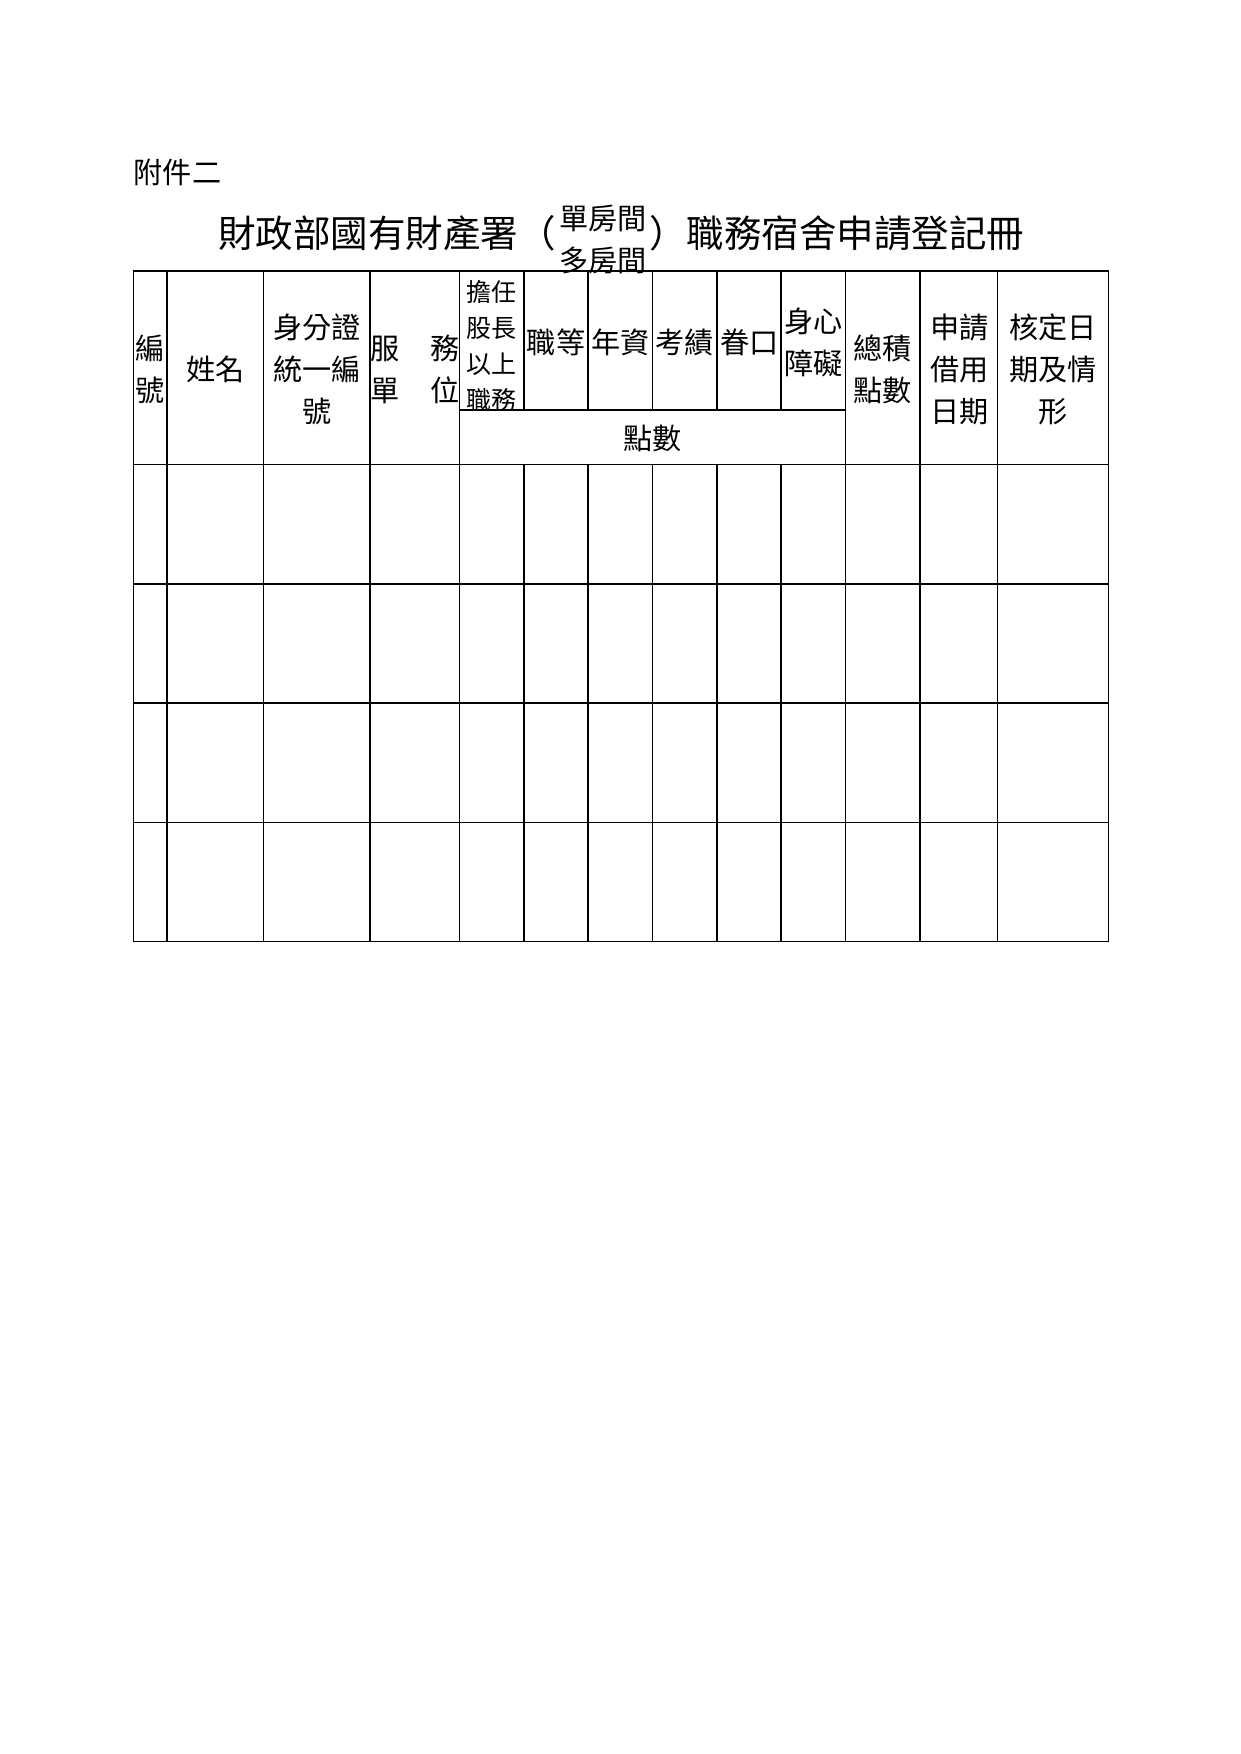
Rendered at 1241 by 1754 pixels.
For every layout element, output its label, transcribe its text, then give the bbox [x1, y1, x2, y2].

table_cell [653, 465, 716, 583]
table_cell 編號 [134, 272, 166, 463]
table_cell [134, 704, 166, 821]
table_cell [718, 585, 780, 702]
table_cell [921, 585, 997, 702]
table_cell [264, 585, 369, 702]
table_cell [264, 823, 369, 941]
table_cell [782, 585, 845, 702]
table_cell [371, 465, 459, 583]
table_cell [371, 704, 459, 821]
table_cell [460, 704, 523, 821]
table_cell 核定日期及情形 [998, 272, 1108, 463]
table_cell [525, 465, 587, 583]
table_cell 姓名 [168, 272, 263, 463]
table_cell [782, 465, 845, 583]
table_cell [921, 823, 997, 941]
table_cell 職等 [525, 272, 587, 409]
table_cell [460, 823, 523, 941]
table_cell 服務 單位 [371, 272, 459, 463]
table_cell [846, 465, 919, 583]
table_cell [525, 704, 587, 821]
table_cell [264, 704, 369, 821]
table_header 附件二 [134, 150, 1108, 191]
table_cell [589, 704, 652, 821]
table_cell [168, 585, 263, 702]
table_cell [718, 823, 780, 941]
table_cell 身心障礙 [782, 272, 845, 409]
table_cell [371, 585, 459, 702]
table_cell [460, 585, 523, 702]
table_cell [782, 704, 845, 821]
table_cell [371, 823, 459, 941]
table_cell [134, 585, 166, 702]
table_cell [998, 585, 1108, 702]
table_cell [998, 465, 1108, 583]
table_cell [998, 823, 1108, 941]
table_cell [998, 704, 1108, 821]
table_cell [846, 704, 919, 821]
table_cell 總積點數 [846, 272, 919, 463]
table_cell [846, 585, 919, 702]
table_cell [168, 465, 263, 583]
table_cell [653, 704, 716, 821]
table_cell 財政部國有財產署（ ）職務宿舍申請登記冊 [134, 191, 1108, 270]
table_cell 申請借用日期 [921, 272, 997, 463]
table_cell [168, 823, 263, 941]
table_cell 擔任股長以上職務 [460, 272, 523, 409]
table_cell [168, 704, 263, 821]
table_cell [718, 465, 780, 583]
table_cell 眷口 [718, 272, 780, 409]
table_cell 點數 [460, 411, 845, 463]
table_cell [653, 823, 716, 941]
table_cell [525, 823, 587, 941]
table_cell [589, 823, 652, 941]
table_cell 考績 [653, 272, 716, 409]
table_cell [782, 823, 845, 941]
table_cell [134, 465, 166, 583]
table_cell [846, 823, 919, 941]
table_cell [134, 823, 166, 941]
table_cell 身分證統一編號 [264, 272, 369, 463]
table_cell 年資 [589, 272, 652, 409]
table_cell [589, 585, 652, 702]
table_cell [264, 465, 369, 583]
table_cell [460, 465, 523, 583]
table_cell [921, 704, 997, 821]
table_cell [525, 585, 587, 702]
table_cell [921, 465, 997, 583]
table_cell [589, 465, 652, 583]
table_cell [718, 704, 780, 821]
table_cell [653, 585, 716, 702]
